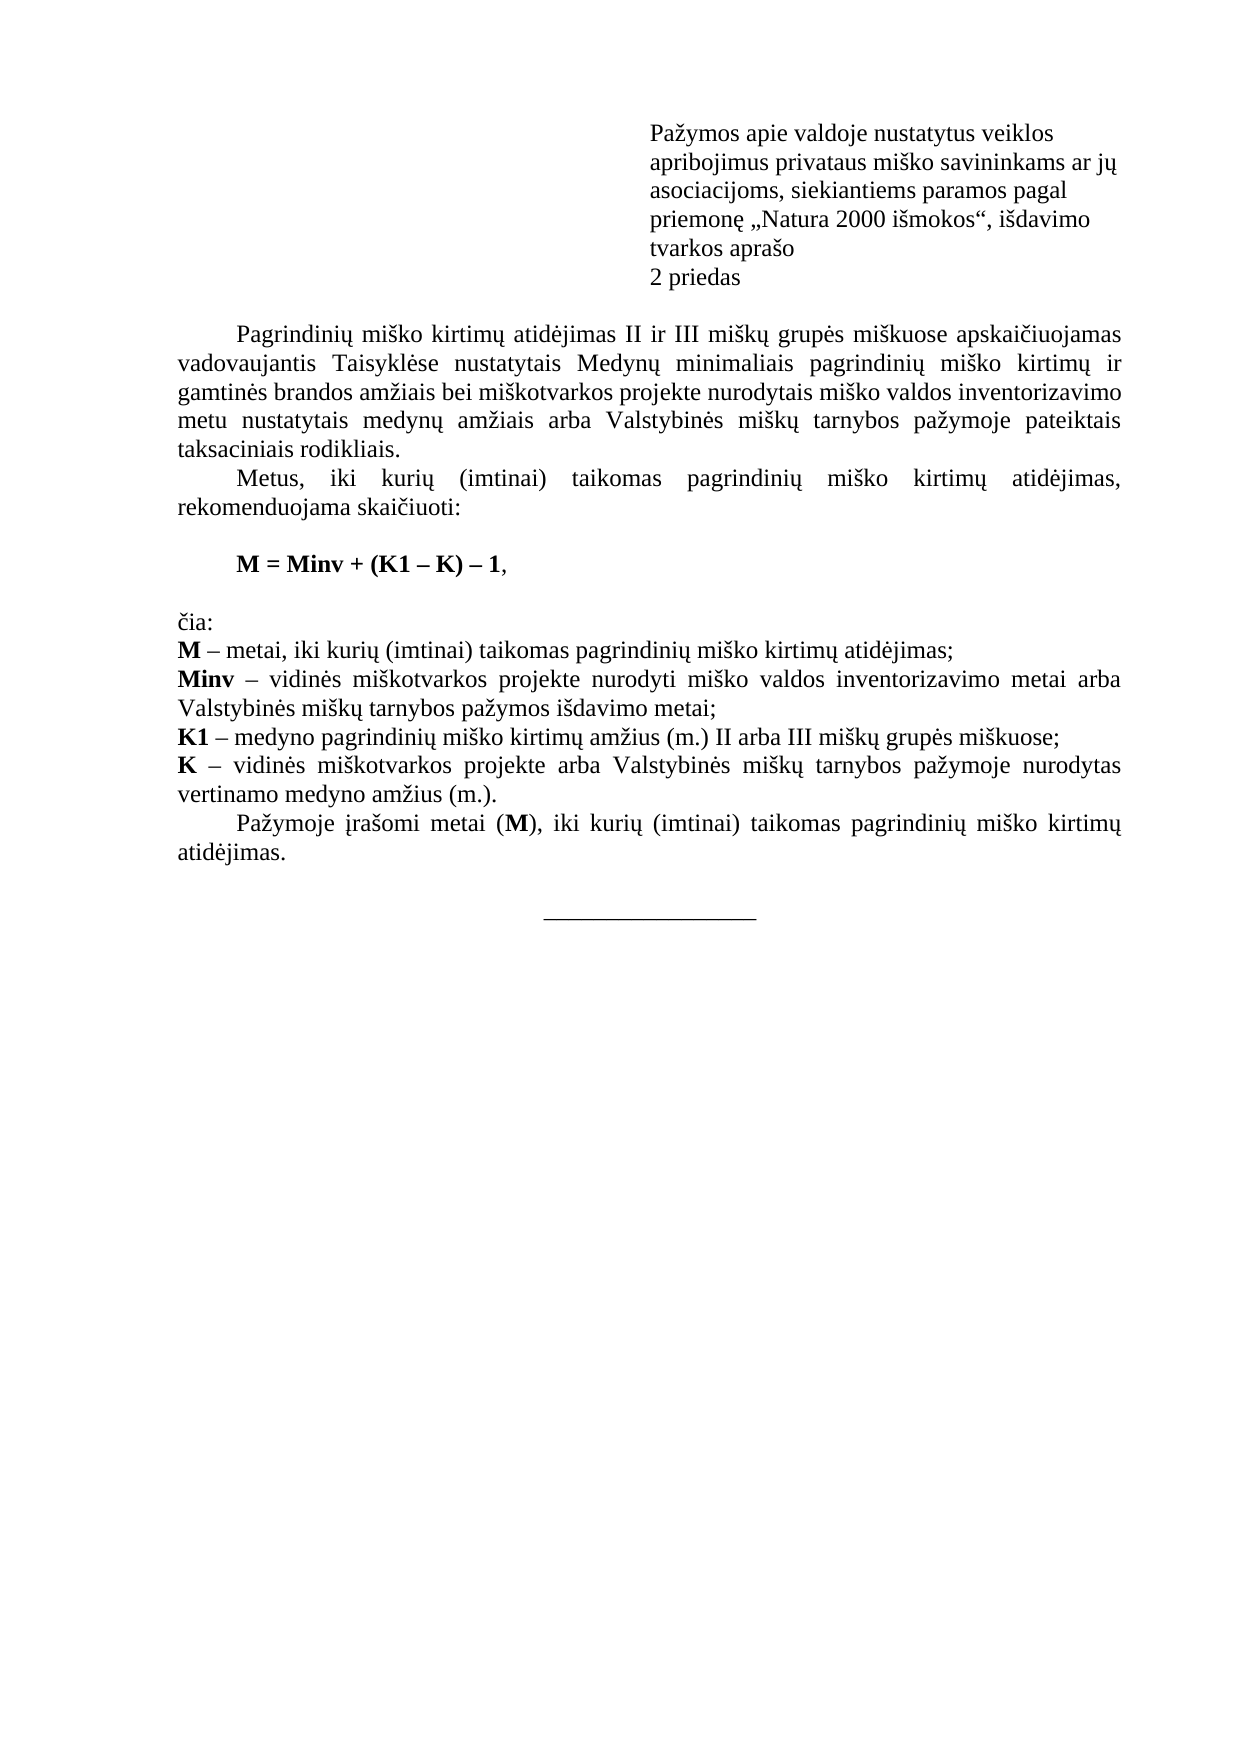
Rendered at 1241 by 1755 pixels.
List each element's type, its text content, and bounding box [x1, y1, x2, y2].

text tvarkos aprašo [649, 233, 1122, 262]
text Pažymos apie valdoje nustatytus veiklos [649, 118, 1122, 147]
text čia: [177, 607, 1122, 636]
text K1 – medyno pagrindinių miško kirtimų amžius (m.) II arba III miškų grupės miškuose; [177, 722, 1122, 751]
text priemonę „Natura 2000 išmokos“, išdavimo [649, 204, 1122, 233]
text asociacijoms, siekiantiems paramos pagal [649, 176, 1122, 204]
text Pagrindinių miško kirtimų atidėjimas II ir III miškų grupės miškuose apskaičiuojamas vadovaujantis Taisyklėse nustatytais Medynų minimaliais pagrindinių miško kirtimų ir gamtinės brandos amžiais bei miškotvarkos projekte nurodytais miško valdos inventorizavimo metu nustatytais medynų amžiais arba Valstybinės miškų tarnybos pažymoje pateiktais taksaciniais rodikliais. [177, 319, 1122, 463]
text 2 priedas [649, 262, 1122, 291]
text M = Minv + (K1 – K) – 1, [177, 549, 1122, 578]
text apribojimus privataus miško savininkams ar jų [649, 147, 1122, 176]
text M – metai, iki kurių (imtinai) taikomas pagrindinių miško kirtimų atidėjimas; [177, 636, 1122, 664]
text _________________ [177, 894, 1122, 923]
text Pažymoje įrašomi metai (M), iki kurių (imtinai) taikomas pagrindinių miško kirtimų atidėjimas. [177, 808, 1122, 866]
text Minv – vidinės miškotvarkos projekte nurodyti miško valdos inventorizavimo metai arba Valstybinės miškų tarnybos pažymos išdavimo metai; [177, 664, 1122, 722]
text Metus, iki kurių (imtinai) taikomas pagrindinių miško kirtimų atidėjimas, rekomenduojama skaičiuoti: [177, 463, 1122, 521]
text K – vidinės miškotvarkos projekte arba Valstybinės miškų tarnybos pažymoje nurodytas vertinamo medyno amžius (m.). [177, 751, 1122, 808]
